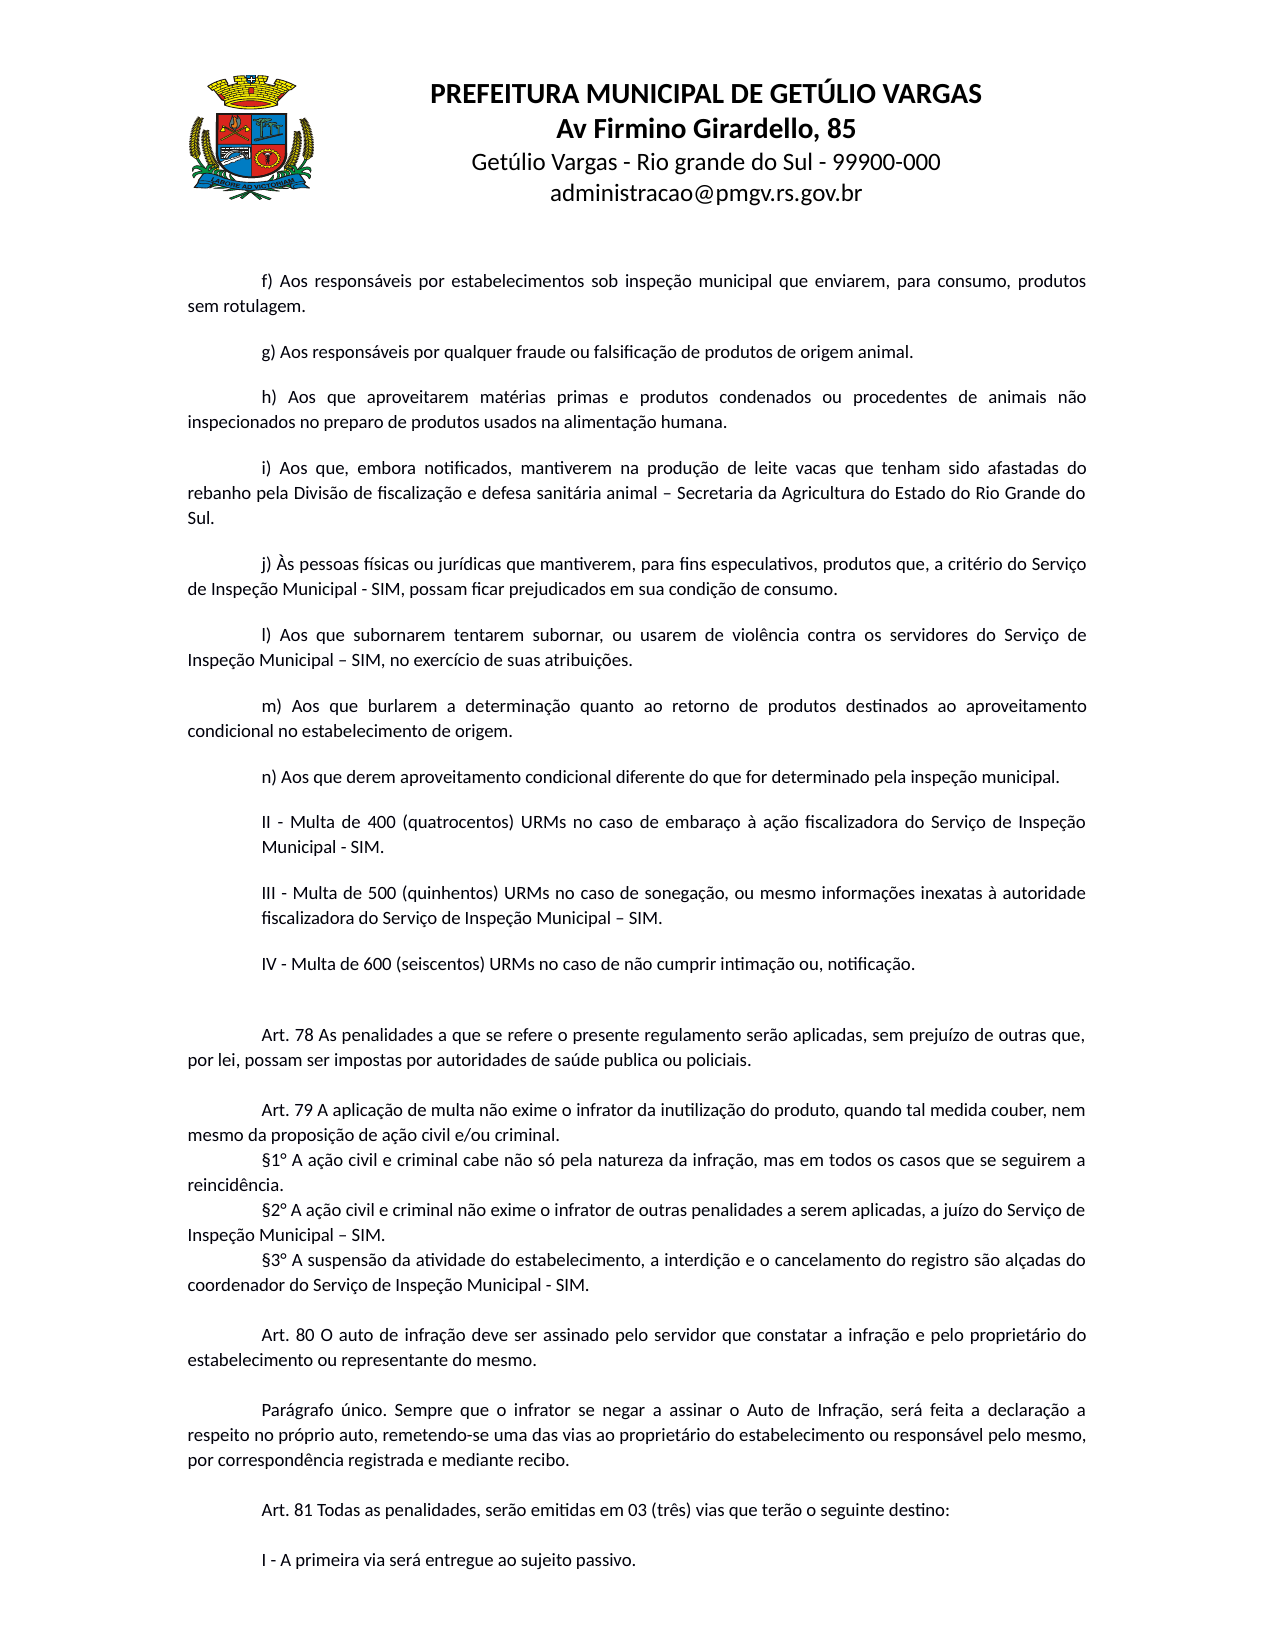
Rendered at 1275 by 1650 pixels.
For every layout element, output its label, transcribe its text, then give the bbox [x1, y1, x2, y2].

text f) Aos responsáveis por estabelecimentos sob inspeção municipal que enviarem, para consumo, produtos sem rotulagem. [187, 265, 1087, 315]
text IV - Multa de 600 (seiscentos) URMs no caso de não cumprir intimação ou, notificação. [261, 948, 1087, 973]
text §1° A ação civil e criminal cabe não só pela natureza da infração, mas em todos os casos que se seguirem a reincidência. [187, 1144, 1087, 1194]
text i) Aos que, embora notificados, mantiverem na produção de leite vacas que tenham sido afastadas do rebanho pela Divisão de fiscalização e defesa sanitária animal – Secretaria da Agricultura do Estado do Rio Grande do Sul. [187, 452, 1087, 527]
text Art. 78 As penalidades a que se refere o presente regulamento serão aplicadas, sem prejuízo de outras que, por lei, possam ser impostas por autoridades de saúde publica ou policiais. [187, 1019, 1087, 1069]
text g) Aos responsáveis por qualquer fraude ou falsificação de produtos de origem animal. [261, 336, 1087, 361]
text Art. 80 O auto de infração deve ser assinado pelo servidor que constatar a infração e pelo proprietário do estabelecimento ou representante do mesmo. [187, 1319, 1087, 1369]
text I - A primeira via será entregue ao sujeito passivo. [261, 1544, 1087, 1569]
text §2° A ação civil e criminal não exime o infrator de outras penalidades a serem aplicadas, a juízo do Serviço de Inspeção Municipal – SIM. [187, 1194, 1087, 1244]
text Art. 79 A aplicação de multa não exime o infrator da inutilização do produto, quando tal medida couber, nem mesmo da proposição de ação civil e/ou criminal. [187, 1094, 1087, 1144]
text h) Aos que aproveitarem matérias primas e produtos condenados ou procedentes de animais não inspecionados no preparo de produtos usados na alimentação humana. [187, 381, 1087, 431]
text j) Às pessoas físicas ou jurídicas que mantiverem, para fins especulativos, produtos que, a critério do Serviço de Inspeção Municipal - SIM, possam ficar prejudicados em sua condição de consumo. [187, 548, 1087, 598]
text III - Multa de 500 (quinhentos) URMs no caso de sonegação, ou mesmo informações inexatas à autoridade fiscalizadora do Serviço de Inspeção Municipal – SIM. [261, 877, 1087, 927]
text Parágrafo único. Sempre que o infrator se negar a assinar o Auto de Infração, será feita a declaração a respeito no próprio auto, remetendo-se uma das vias ao proprietário do estabelecimento ou responsável pelo mesmo, por correspondência registrada e mediante recibo. [187, 1394, 1087, 1469]
text l) Aos que subornarem tentarem subornar, ou usarem de violência contra os servidores do Serviço de Inspeção Municipal – SIM, no exercício de suas atribuições. [187, 619, 1087, 669]
text n) Aos que derem aproveitamento condicional diferente do que for determinado pela inspeção municipal. [187, 761, 1087, 786]
text II - Multa de 400 (quatrocentos) URMs no caso de embaraço à ação fiscalizadora do Serviço de Inspeção Municipal - SIM. [261, 806, 1087, 856]
text m) Aos que burlarem a determinação quanto ao retorno de produtos destinados ao aproveitamento condicional no estabelecimento de origem. [187, 690, 1087, 740]
text §3° A suspensão da atividade do estabelecimento, a interdição e o cancelamento do registro são alçadas do coordenador do Serviço de Inspeção Municipal - SIM. [187, 1244, 1087, 1294]
text Art. 81 Todas as penalidades, serão emitidas em 03 (três) vias que terão o seguinte destino: [187, 1494, 1087, 1519]
